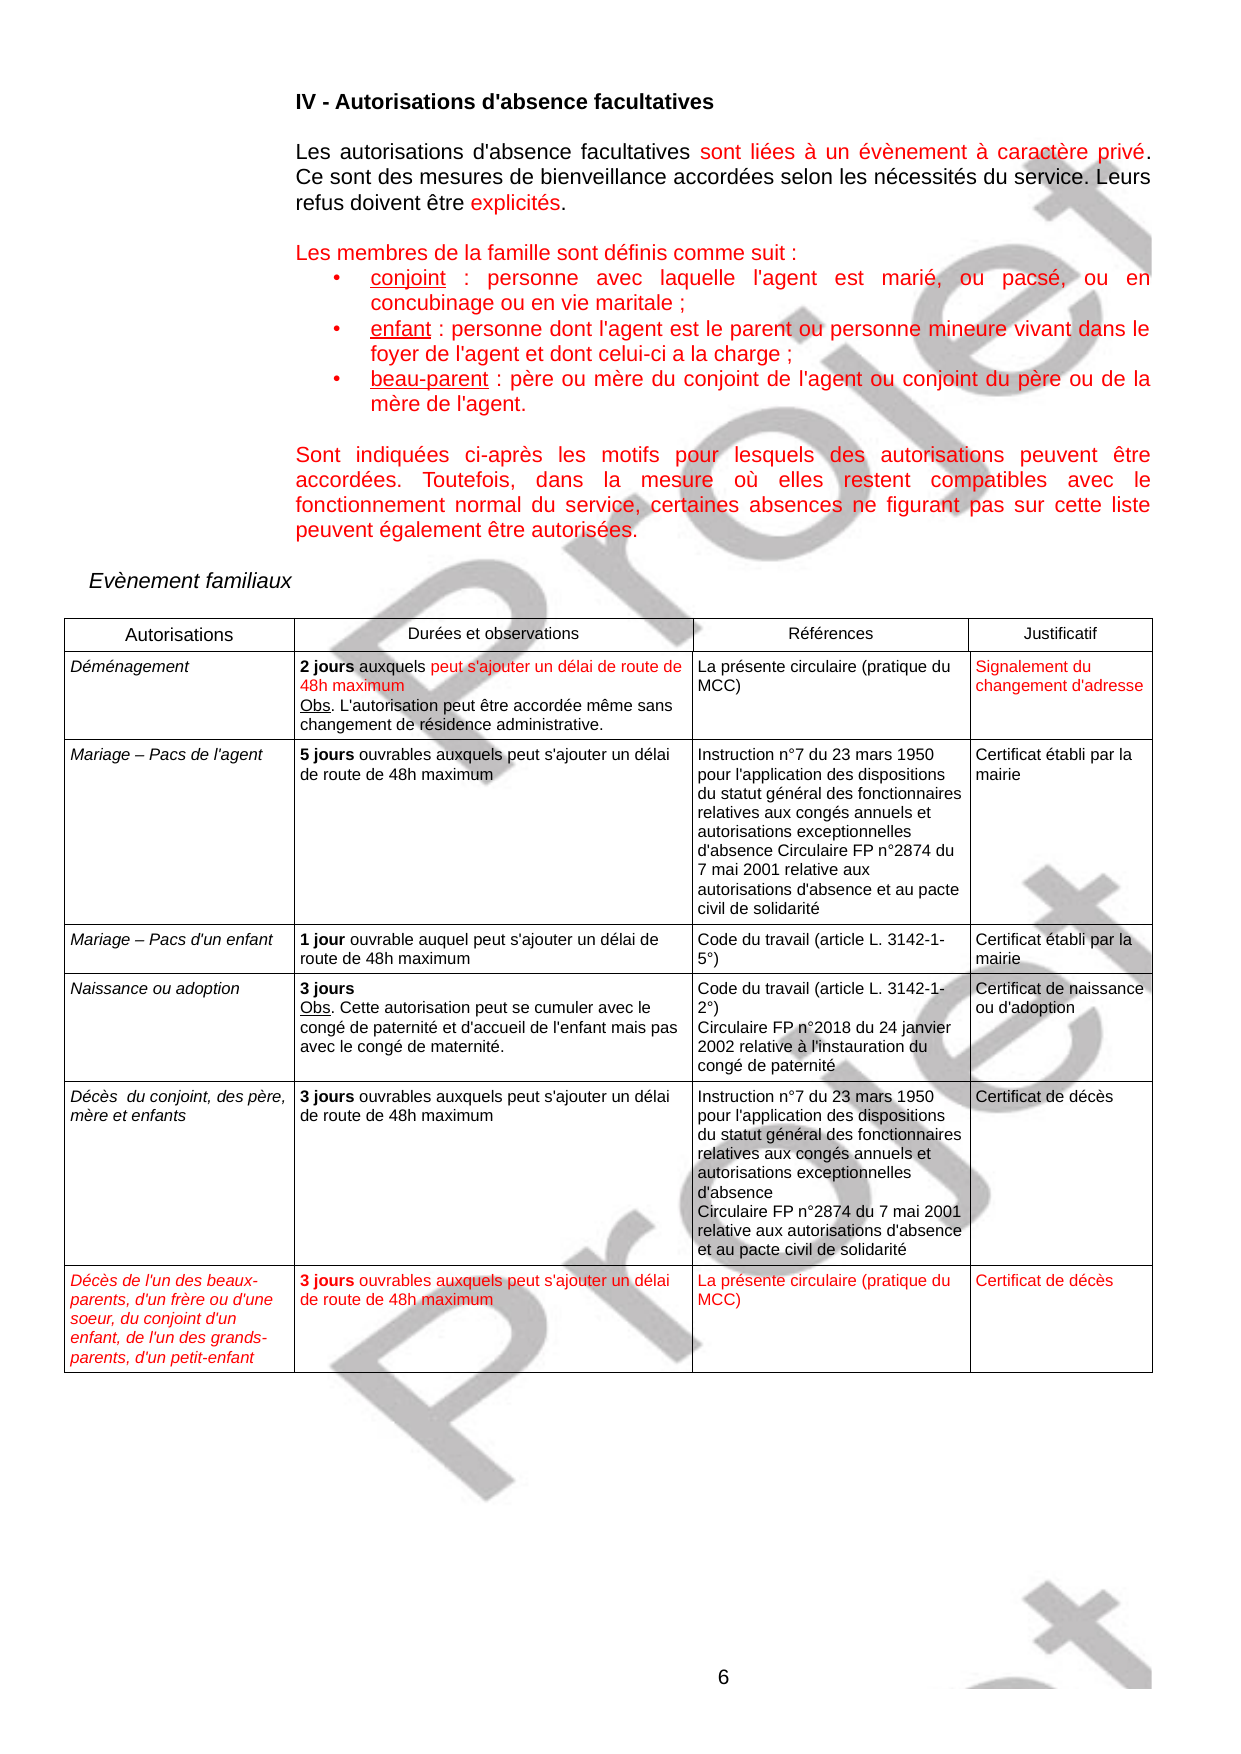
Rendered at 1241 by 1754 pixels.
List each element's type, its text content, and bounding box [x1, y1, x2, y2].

table_header Durées et observations [295, 619, 693, 651]
table_cell Certificat établi par la mairie [971, 925, 1152, 973]
table_cell Naissance ou adoption [65, 974, 294, 1081]
text IV - Autorisations d'absence facultatives [295, 88, 1152, 114]
table_header Références [694, 619, 968, 651]
text Les autorisations d'absence facultatives sont liées à un évènement à caractère privé. Ce sont des mesures de bienveillance accordées selon les nécessités du service. Leurs refus doivent être explicités. [295, 139, 1152, 214]
table_header 3 jours ouvrables auxquels peut s'ajouter un délai de route de 48h maximum [295, 1082, 692, 1265]
table_header Signalement du changement d'adresse [971, 652, 1152, 739]
text Evènement familiaux [89, 567, 1152, 593]
picture [295, 214, 1152, 240]
list conjoint : personne avec laquelle l'agent est marié, ou pacsé, ou en concubinage ou en vie maritale ; [333, 265, 1152, 315]
table_cell Instruction n°7 du 23 mars 1950 pour l'application des dispositions du statut général des fonctionnaires relatives aux congés annuels et autorisations exceptionnelles d'absence Circulaire FP n°2874 du 7 mai 2001 relative aux autorisations d'absence et au pacte civil de solidarité [693, 740, 970, 923]
table_header Certificat de décès [971, 1082, 1152, 1265]
table_cell Code du travail (article L. 3142-1-2°) Circulaire FP n°2018 du 24 janvier 2002 relative à l'instauration du congé de paternité [693, 974, 970, 1081]
table_cell Certificat établi par la mairie [971, 740, 1152, 923]
table_header 2 jours auxquels peut s'ajouter un délai de route de 48h maximum Obs. L'autorisation peut être accordée même sans changement de résidence administrative. [295, 652, 692, 739]
table_header La présente circulaire (pratique du MCC) [693, 652, 970, 739]
table_cell 5 jours ouvrables auxquels peut s'ajouter un délai de route de 48h maximum [295, 740, 692, 923]
text Les membres de la famille sont définis comme suit : [295, 240, 1152, 265]
table_cell Certificat de naissance ou d'adoption [971, 974, 1152, 1081]
table_header Déménagement [65, 652, 294, 739]
table_cell Mariage – Pacs de l'agent [65, 740, 294, 923]
picture [295, 542, 1152, 567]
table_cell 3 jours Obs. Cette autorisation peut se cumuler avec le congé de paternité et d'accueil de l'enfant mais pas avec le congé de maternité. [295, 974, 692, 1081]
table_cell La présente circulaire (pratique du MCC) [693, 1266, 970, 1372]
picture [295, 1373, 1152, 1689]
picture [295, 114, 1152, 139]
table_header Décès du conjoint, des père, mère et enfants [65, 1082, 294, 1265]
table_cell Mariage – Pacs d'un enfant [65, 925, 294, 973]
picture [295, 265, 1152, 441]
text Sont indiquées ci-après les motifs pour lesquels des autorisations peuvent être accordées. Toutefois, dans la mesure où elles restent compatibles avec le fonctionnement normal du service, certaines absences ne figurant pas sur cette liste peuvent également être autorisées. [295, 441, 1152, 542]
table_cell Code du travail (article L. 3142-1-5°) [693, 925, 970, 973]
table_cell 3 jours ouvrables auxquels peut s'ajouter un délai de route de 48h maximum [295, 1266, 692, 1372]
table_cell Certificat de décès [971, 1266, 1152, 1372]
picture [295, 593, 1152, 618]
table_header Justificatif [969, 619, 1152, 651]
list enfant : personne dont l'agent est le parent ou personne mineure vivant dans le foyer de l'agent et dont celui-ci a la charge ; [333, 315, 1152, 366]
table_header Autorisations [65, 619, 294, 651]
table_cell 1 jour ouvrable auquel peut s'ajouter un délai de route de 48h maximum [295, 925, 692, 973]
list beau-parent : père ou mère du conjoint de l'agent ou conjoint du père ou de la mère de l'agent. [333, 366, 1152, 416]
table_header Instruction n°7 du 23 mars 1950 pour l'application des dispositions du statut général des fonctionnaires relatives aux congés annuels et autorisations exceptionnelles d'absence Circulaire FP n°2874 du 7 mai 2001 relative aux autorisations d'absence et au pacte civil de solidarité [693, 1082, 970, 1265]
table_cell Décès de l'un des beaux-parents, d'un frère ou d'une soeur, du conjoint d'un enfant, de l'un des grands-parents, d'un petit-enfant [65, 1266, 294, 1372]
